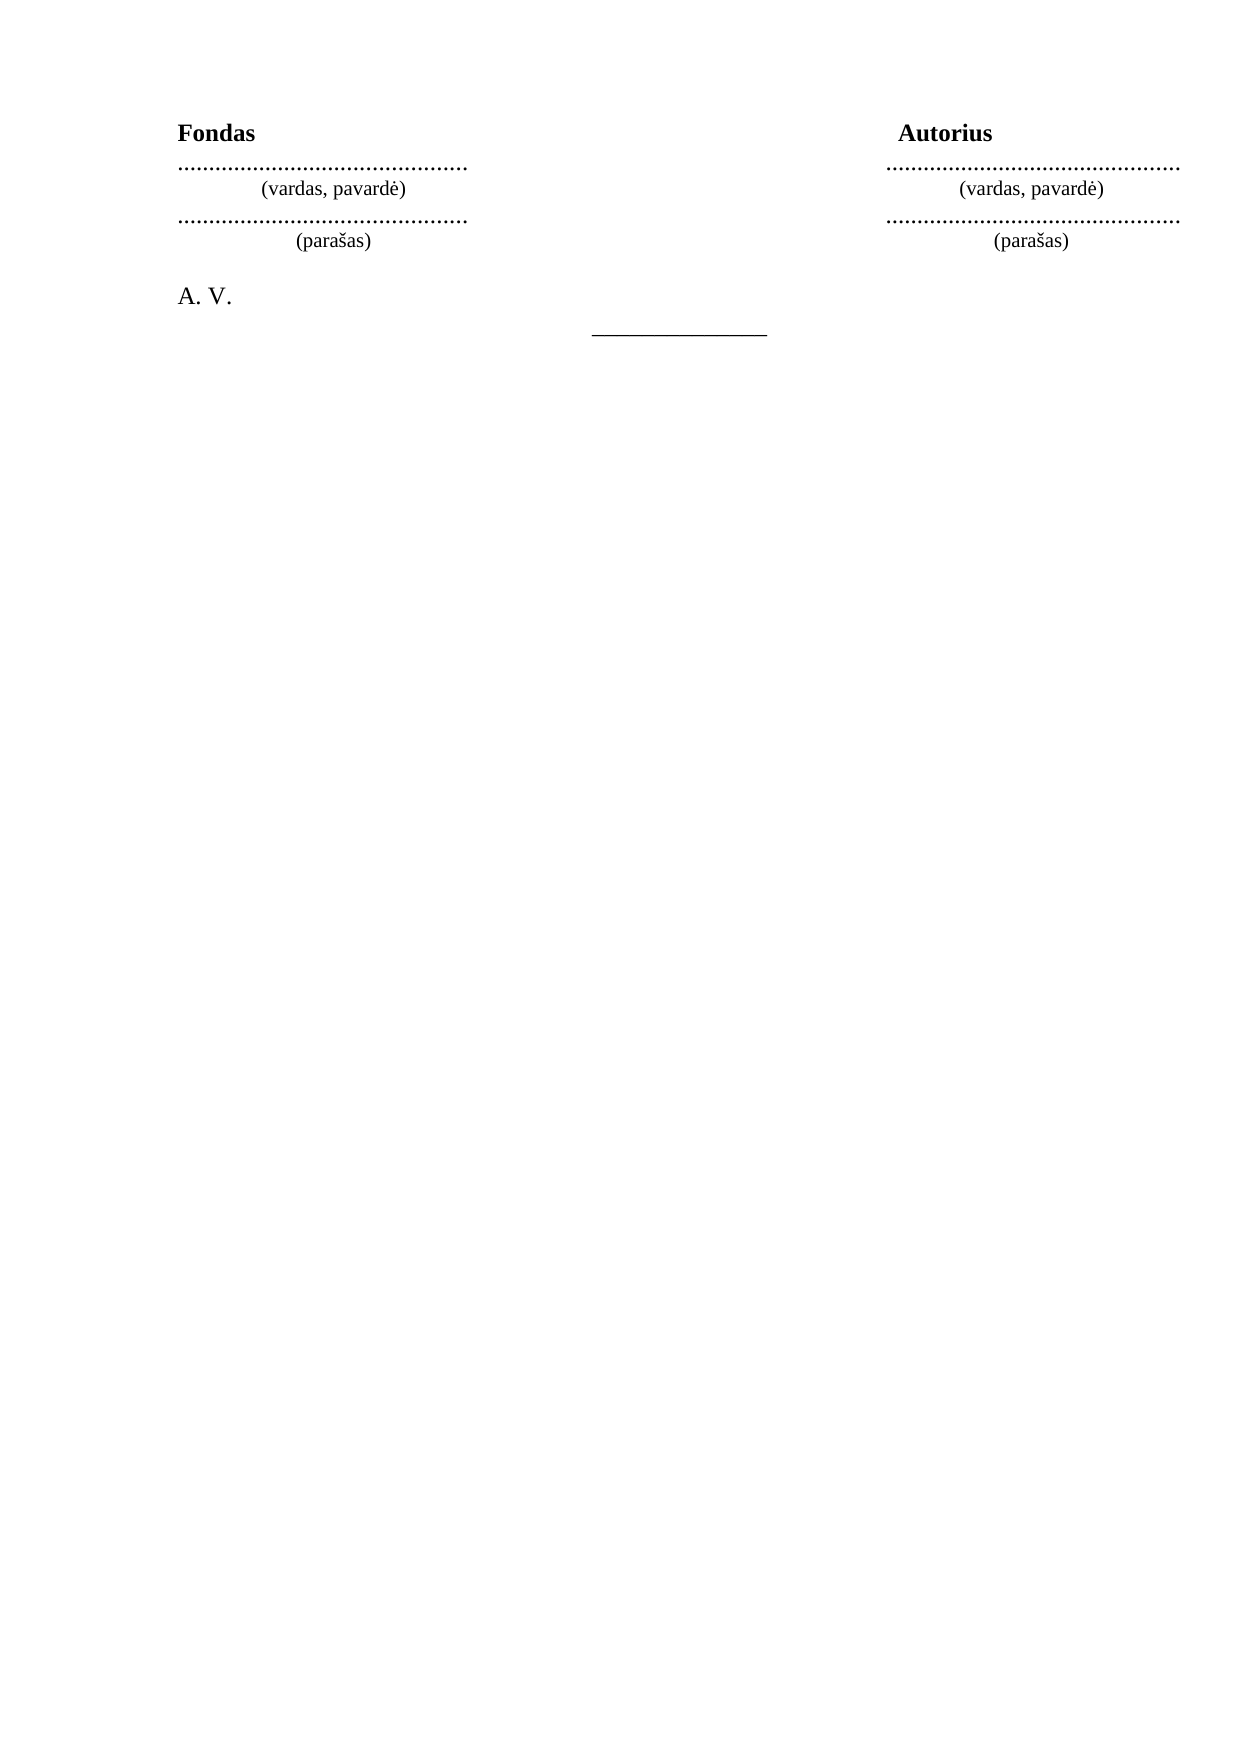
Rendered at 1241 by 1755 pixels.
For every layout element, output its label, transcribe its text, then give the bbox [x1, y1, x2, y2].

text (parašas) (parašas) [177, 228, 1181, 252]
text (vardas, pavardė) (vardas, pavardė) [177, 176, 1181, 200]
text ______________ [177, 310, 1181, 339]
text Fondas Autorius [177, 118, 1181, 147]
text A. V. [177, 281, 1181, 310]
